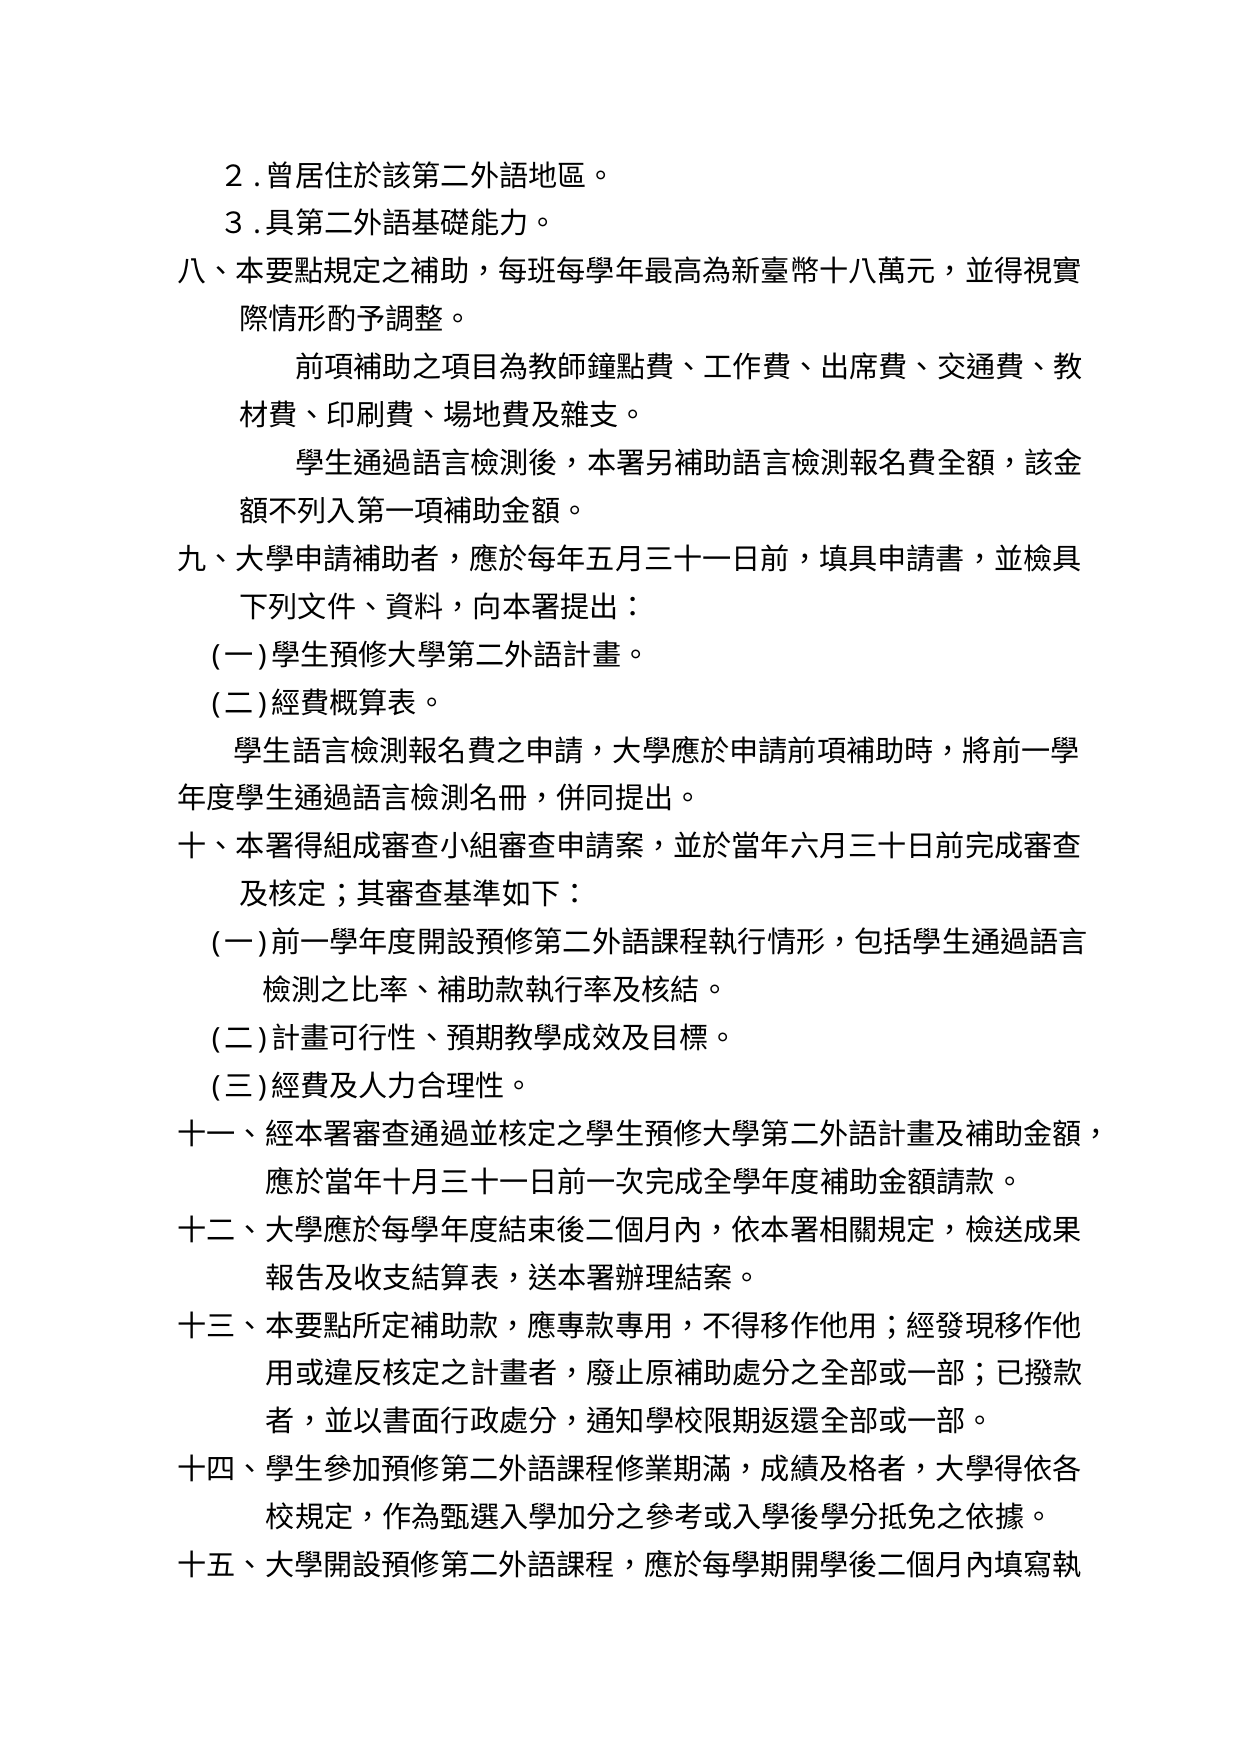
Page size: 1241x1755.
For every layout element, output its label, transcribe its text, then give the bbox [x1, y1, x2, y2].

text 學生語言檢測報名費之申請，大學應於申請前項補助時，將前一學年度學生通過語言檢測名冊，併同提出。 [177, 723, 1093, 818]
text 前項補助之項目為教師鐘點費、工作費、出席費、交通費、教材費、印刷費、場地費及雜支。 [239, 339, 1093, 435]
text (三)經費及人力合理性。 [207, 1058, 1093, 1106]
text ３.具第二外語基礎能力。 [177, 196, 1093, 243]
text 十、本署得組成審查小組審查申請案，並於當年六月三十日前完成審查及核定；其審查基準如下： [177, 818, 1093, 914]
text (一)學生預修大學第二外語計畫。 [207, 627, 1093, 675]
text 十一、經本署審查通過並核定之學生預修大學第二外語計畫及補助金額，應於當年十月三十一日前一次完成全學年度補助金額請款。 [177, 1106, 1093, 1202]
text 十三、本要點所定補助款，應專款專用，不得移作他用；經發現移作他用或違反核定之計畫者，廢止原補助處分之全部或一部；已撥款者，並以書面行政處分，通知學校限期返還全部或一部。 [177, 1298, 1093, 1441]
text ２.曾居住於該第二外語地區。 [177, 148, 1093, 196]
text (一)前一學年度開設預修第二外語課程執行情形，包括學生通過語言檢測之比率、補助款執行率及核結。 [207, 914, 1093, 1010]
text (二)計畫可行性、預期教學成效及目標。 [207, 1010, 1093, 1058]
text 十二、大學應於每學年度結束後二個月內，依本署相關規定，檢送成果報吿及收支結算表，送本署辦理結案。 [177, 1202, 1093, 1298]
text 十四、學生參加預修第二外語課程修業期滿，成績及格者，大學得依各校規定，作為甄選入學加分之參考或入學後學分抵免之依據。 [177, 1441, 1093, 1537]
text 九、大學申請補助者，應於每年五月三十一日前，填具申請書，並檢具下列文件、資料，向本署提出： [177, 531, 1093, 627]
text 學生通過語言檢測後，本署另補助語言檢測報名費全額，該金額不列入第一項補助金額。 [239, 435, 1093, 531]
text (二)經費概算表。 [207, 675, 1093, 723]
text 十五、大學開設預修第二外語課程，應於每學期開學後二個月內填寫執 [177, 1537, 1093, 1585]
text 八、本要點規定之補助，每班每學年最高為新臺幣十八萬元，並得視實際情形酌予調整。 [177, 243, 1093, 339]
